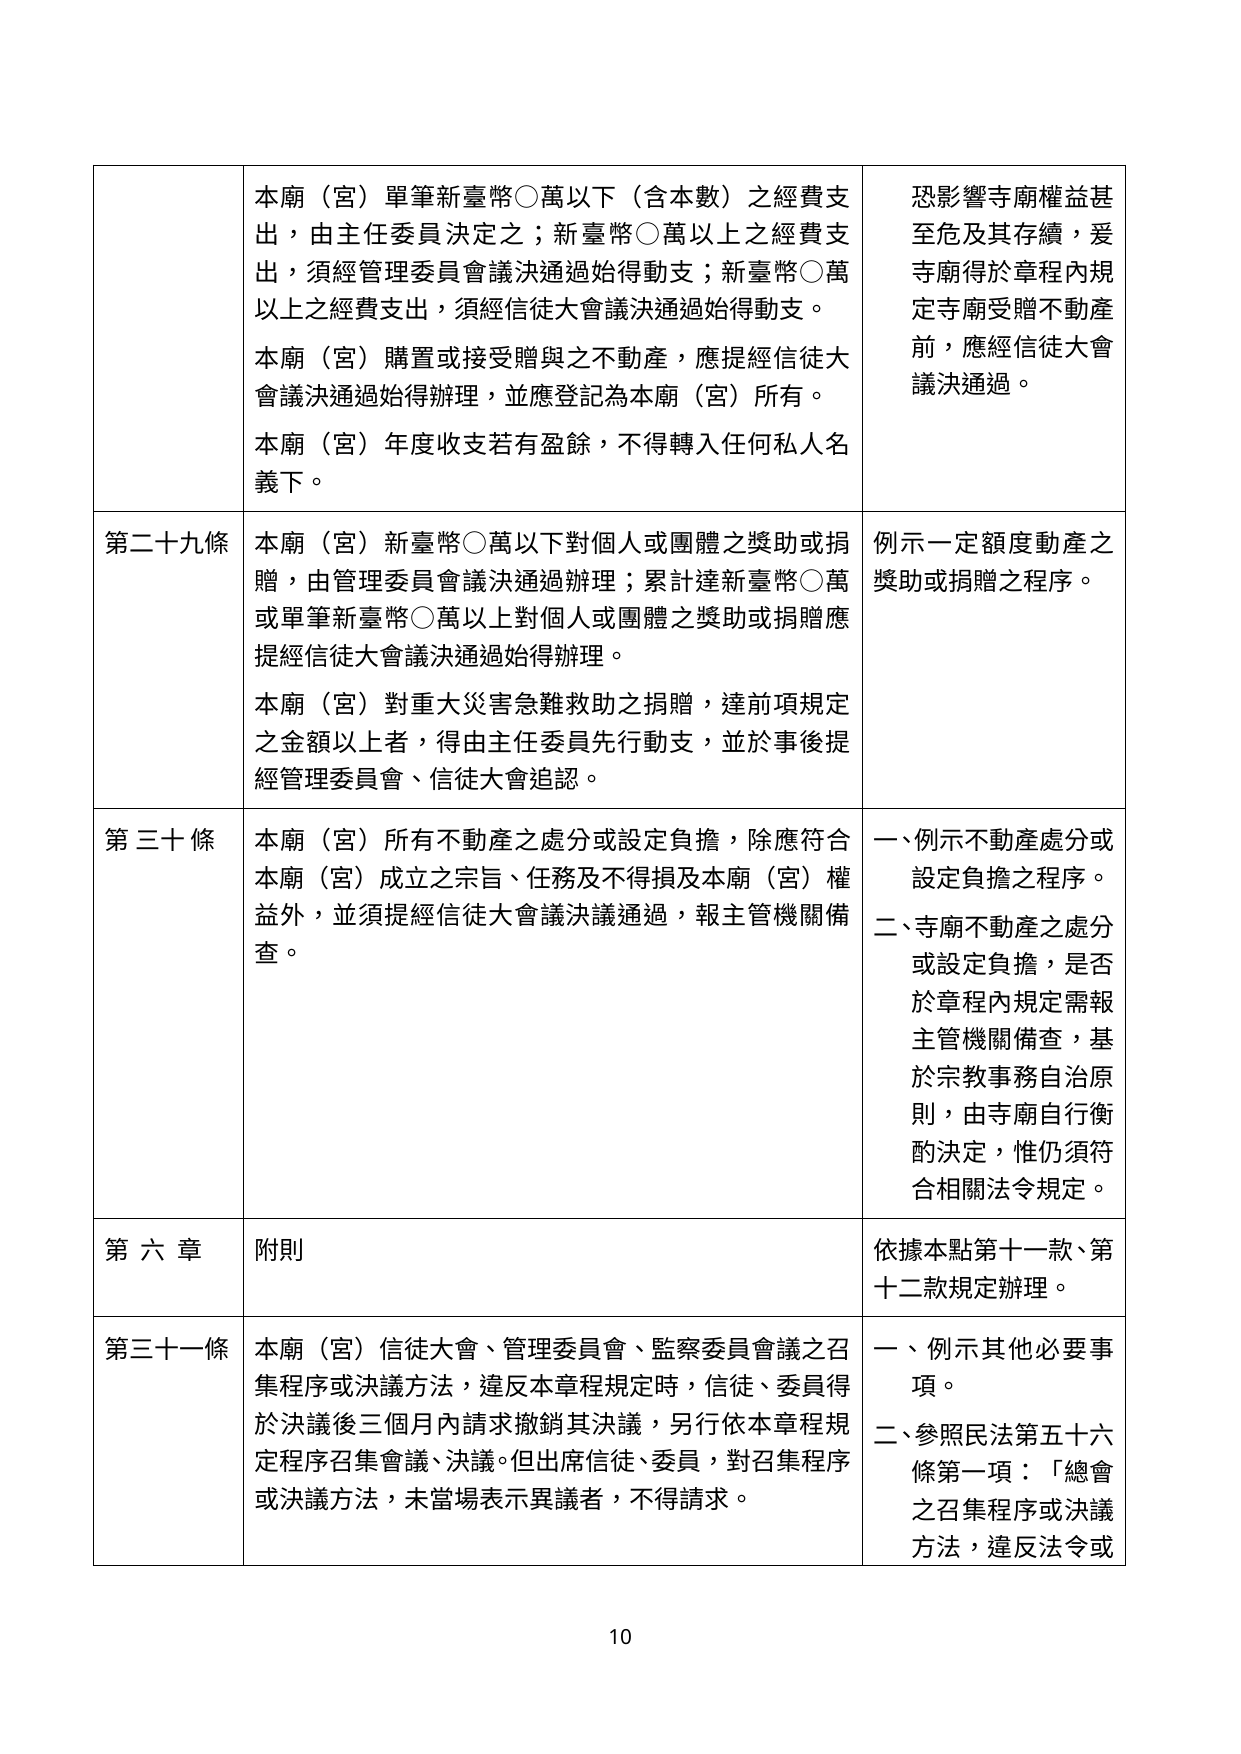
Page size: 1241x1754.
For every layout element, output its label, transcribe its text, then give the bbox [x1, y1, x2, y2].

table_cell 本廟（宮）信徒大會、管理委員會、監察委員會議之召集程序或決議方法，違反本章程規定時，信徒、委員得於決議後三個月內請求撤銷其決議，另行依本章程規定程序召集會議、決議。但出席信徒、委員，對召集程序或決議方法，未當場表示異議者，不得請求。 [244, 1317, 862, 1565]
table_cell 例示一定額度動產之獎助或捐贈之程序。 [863, 512, 1125, 808]
table_cell 本廟（宮）所有不動產之處分或設定負擔，除應符合本廟（宮）成立之宗旨、任務及不得損及本廟（宮）權益外，並須提經信徒大會議決議通過，報主管機關備查。 [244, 809, 862, 1218]
table_cell 本廟（宮）新臺幣○萬以下對個人或團體之獎助或捐贈，由管理委員會議決通過辦理；累計達新臺幣○萬或單筆新臺幣○萬以上對個人或團體之獎助或捐贈應提經信徒大會議決通過始得辦理。 本廟（宮）對重大災害急難救助之捐贈，達前項規定之金額以上者，得由主任委員先行動支，並於事後提經管理委員會、信徒大會追認。 [244, 512, 862, 808]
table_cell 一、例示其他必要事項。 二、參照民法第五十六條第一項：「總會之召集程序或決議方法，違反法令或 [863, 1317, 1125, 1565]
table_cell 第 三十 條 [94, 809, 243, 1218]
table_cell 依據本點第十一款、第十二款規定辦理。 [863, 1219, 1125, 1316]
table_cell 一、例示不動產處分或設定負擔之程序。 二、寺廟不動產之處分或設定負擔，是否於章程內規定需報主管機關備查，基於宗教事務自治原則，由寺廟自行衡酌決定，惟仍須符合相關法令規定。 [863, 809, 1125, 1218]
table_cell 第二十九條 [94, 512, 243, 808]
table_cell 第三十一條 [94, 1317, 243, 1565]
table_cell 本廟（宮）單筆新臺幣○萬以下（含本數）之經費支出，由主任委員決定之；新臺幣○萬以上之經費支出，須經管理委員會議決通過始得動支；新臺幣○萬以上之經費支出，須經信徒大會議決通過始得動支。 本廟（宮）購置或接受贈與之不動產，應提經信徒大會議決通過始得辦理，並應登記為本廟（宮）所有。 本廟（宮）年度收支若有盈餘，不得轉入任何私人名義下。 [244, 166, 862, 511]
table_cell 恐影響寺廟權益甚至危及其存續，爰寺廟得於章程內規定寺廟受贈不動產前，應經信徒大會議決通過。 [863, 166, 1125, 511]
table_cell [94, 166, 243, 511]
table_cell 附則 [244, 1219, 862, 1316]
table_cell 第 六 章 [94, 1219, 243, 1316]
